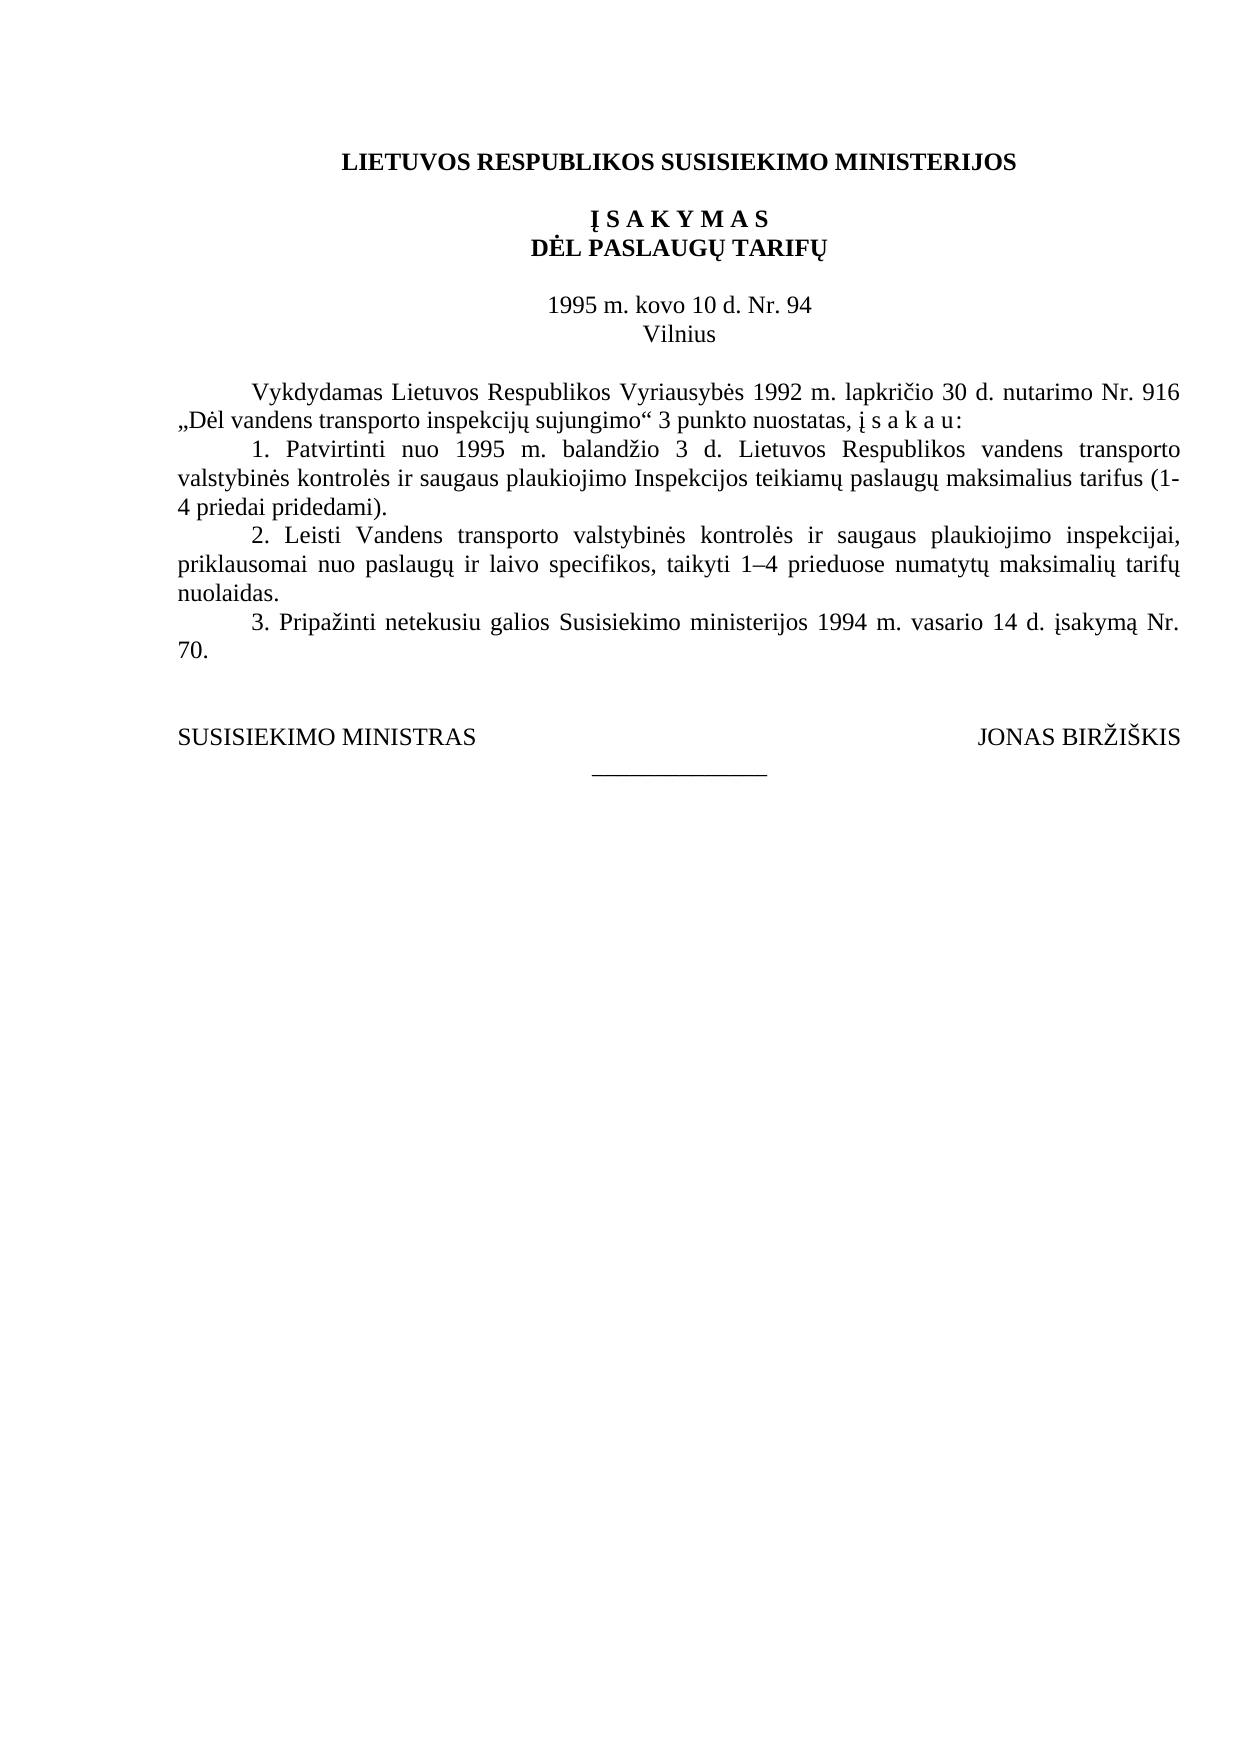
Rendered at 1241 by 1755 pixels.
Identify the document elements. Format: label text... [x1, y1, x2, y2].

text Į S A K Y M A S [177, 204, 1181, 233]
text SUSISIEKIMO MINISTRAS JONAS BIRŽIŠKIS [177, 722, 1181, 751]
text 1. Patvirtinti nuo 1995 m. balandžio 3 d. Lietuvos Respublikos vandens transporto valstybinės kontrolės ir saugaus plaukiojimo Inspekcijos teikiamų paslaugų maksimalius tarifus (1- 4 priedai pridedami). [177, 434, 1181, 521]
text 2. Leisti Vandens transporto valstybinės kontrolės ir saugaus plaukiojimo inspekcijai, priklausomai nuo paslaugų ir laivo specifikos, taikyti 1–4 prieduose numatytų maksimalių tarifų nuolaidas. [177, 521, 1181, 607]
text 3. Pripažinti netekusiu galios Susisiekimo ministerijos 1994 m. vasario 14 d. įsakymą Nr. 70. [177, 607, 1181, 664]
text ______________ [177, 751, 1181, 779]
text DĖL PASLAUGŲ TARIFŲ [177, 233, 1181, 262]
text Vykdydamas Lietuvos Respublikos Vyriausybės 1992 m. lapkričio 30 d. nutarimo Nr. 916 „Dėl vandens transporto inspekcijų sujungimo“ 3 punkto nuostatas, įsakau: [177, 377, 1181, 434]
text Vilnius [177, 319, 1181, 348]
text LIETUVOS RESPUBLIKOS SUSISIEKIMO MINISTERIJOS [177, 147, 1181, 176]
text 1995 m. kovo 10 d. Nr. 94 [177, 291, 1181, 319]
